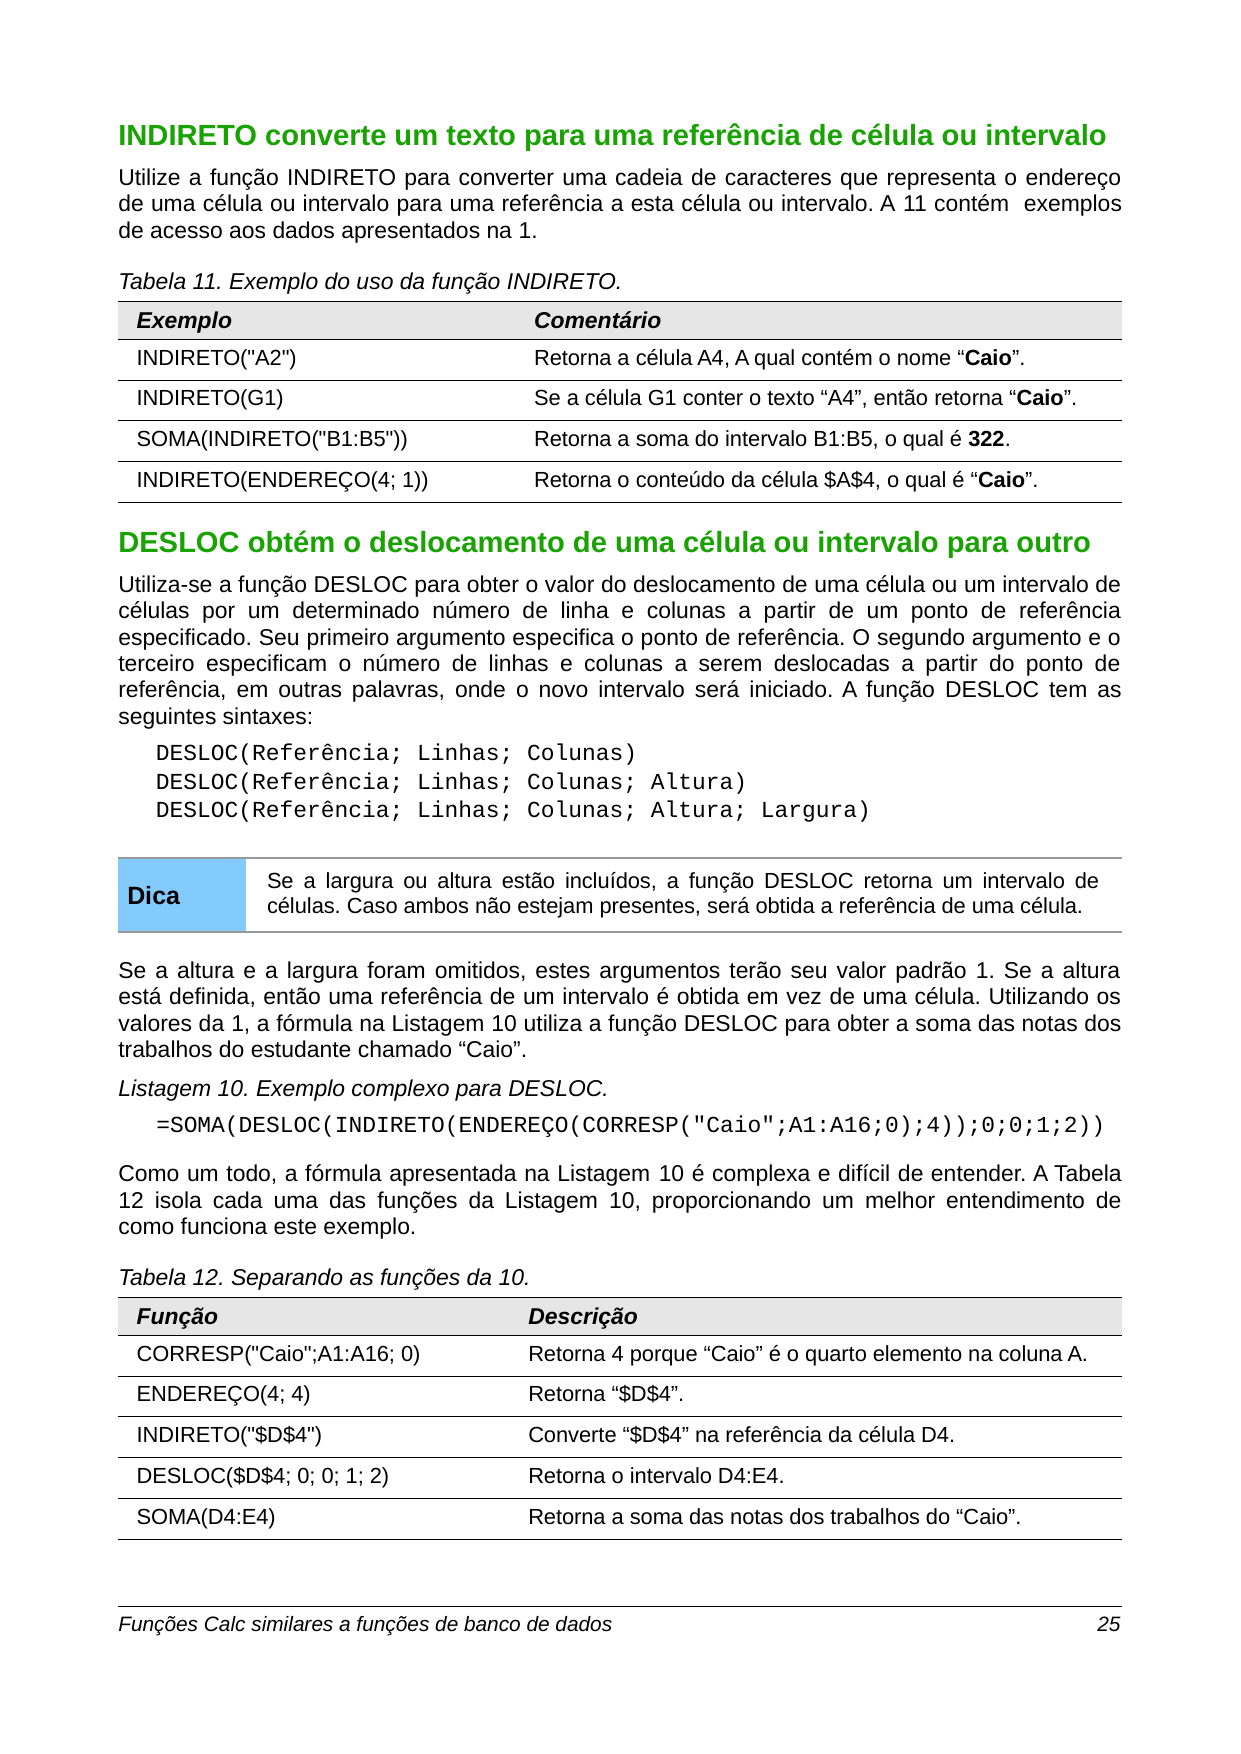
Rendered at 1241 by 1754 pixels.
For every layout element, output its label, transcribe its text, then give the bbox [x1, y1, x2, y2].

table_header Comentário [516, 302, 1122, 339]
table_cell SOMA(D4:E4) [118, 1499, 510, 1539]
text Tabela 11. Exemplo do uso da função INDIRETO. [118, 268, 1122, 294]
table_cell Retorna a célula A4, A qual contém o nome “Caio”. [516, 340, 1122, 379]
table_cell Retorna o conteúdo da célula $A$4, o qual é “Caio”. [516, 462, 1122, 502]
table_cell INDIRETO(ENDEREÇO(4; 1)) [118, 462, 516, 502]
text DESLOC(Referência; Linhas; Colunas; Altura) [156, 770, 1092, 796]
subtitle INDIRETO converte um texto para uma referência de célula ou intervalo [118, 118, 1122, 152]
text Se a altura e a largura foram omitidos, estes argumentos terão seu valor padrão 1. Se a altura está definida, então uma referência de um intervalo é obtida em vez de uma célula. Utilizando os valores da Tabela 1, a fórmula na Listagem 10 utiliza a função DESLOC para obter a soma das notas dos trabalhos do estudante chamado “Caio”. [118, 957, 1122, 1062]
text Como um todo, a fórmula apresentada na Listagem 10 é complexa e difícil de entender. A Tabela 12 isola cada uma das funções da Listagem 10, proporcionando um melhor entendimento de como funciona este exemplo. [118, 1160, 1122, 1239]
table_cell SOMA(INDIRETO("B1:B5")) [118, 421, 516, 461]
table_cell Retorna a soma das notas dos trabalhos do “Caio”. [510, 1499, 1122, 1539]
text Utilize a função INDIRETO para converter uma cadeia de caracteres que representa o endereço de uma célula ou intervalo para uma referência a esta célula ou intervalo. A Tabela 11 contém exemplos de acesso aos dados apresentados na Tabela 1. [118, 164, 1122, 243]
table_cell Retorna o intervalo D4:E4. [510, 1458, 1122, 1498]
table_header Função [118, 1298, 510, 1335]
table_header Dica [118, 859, 246, 931]
table_cell INDIRETO("A2") [118, 340, 516, 379]
text DESLOC(Referência; Linhas; Colunas) [156, 742, 1092, 768]
table_cell INDIRETO("$D$4") [118, 1417, 510, 1457]
table_cell Converte “$D$4” na referência da célula D4. [510, 1417, 1122, 1457]
table_header Exemplo [118, 302, 516, 339]
table_cell Se a célula G1 conter o texto “A4”, então retorna “Caio”. [516, 381, 1122, 420]
table_cell Retorna 4 porque “Caio” é o quarto elemento na coluna A. [510, 1336, 1122, 1376]
table_cell CORRESP("Caio";A1:A16; 0) [118, 1336, 510, 1376]
text =SOMA(DESLOC(INDIRETO(ENDEREÇO(CORRESP("Caio";A1:A16;0);4));0;0;1;2)) [156, 1114, 1122, 1139]
table_cell INDIRETO(G1) [118, 381, 516, 420]
table_cell ENDEREÇO(4; 4) [118, 1377, 510, 1416]
table_header Descrição [510, 1298, 1122, 1335]
text Tabela 12. Separando as funções da 10. [118, 1264, 1122, 1291]
table_cell Retorna “$D$4”. [510, 1377, 1122, 1416]
subtitle DESLOC obtém o deslocamento de uma célula ou intervalo para outro [118, 525, 1122, 559]
table_header Se a largura ou altura estão incluídos, a função DESLOC retorna um intervalo de células. Caso ambos não estejam presentes, será obtida a referência de uma célula. [246, 859, 1122, 931]
text Utiliza-se a função DESLOC para obter o valor do deslocamento de uma célula ou um intervalo de células por um determinado número de linha e colunas a partir de um ponto de referência especificado. Seu primeiro argumento especifica o ponto de referência. O segundo argumento e o terceiro especificam o número de linhas e colunas a serem deslocadas a partir do ponto de referência, em outras palavras, onde o novo intervalo será iniciado. A função DESLOC tem as seguintes sintaxes: [118, 571, 1122, 729]
table_cell DESLOC($D$4; 0; 0; 1; 2) [118, 1458, 510, 1498]
text DESLOC(Referência; Linhas; Colunas; Altura; Largura) [156, 798, 1092, 824]
table_cell Retorna a soma do intervalo B1:B5, o qual é 322. [516, 421, 1122, 461]
list Listagem 10. Exemplo complexo para DESLOC. [118, 1075, 1122, 1101]
